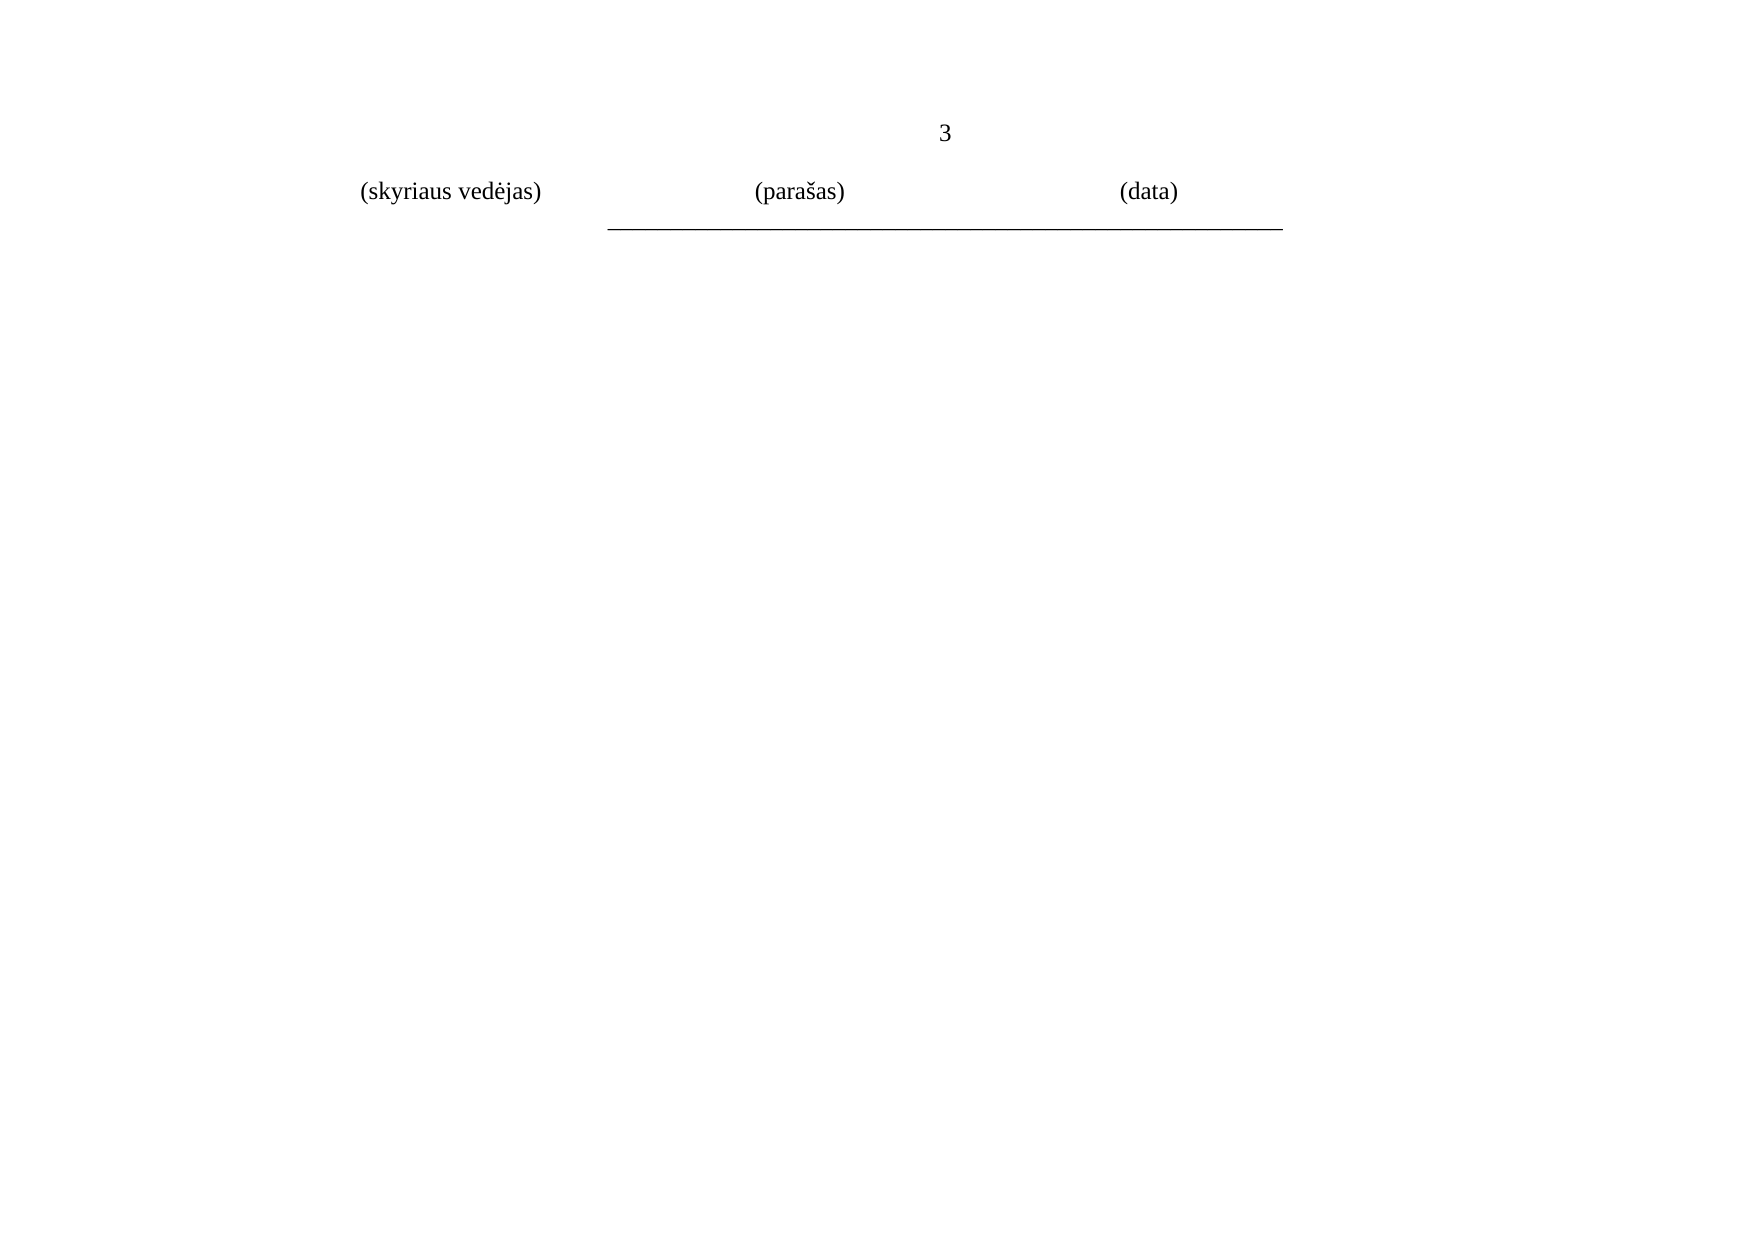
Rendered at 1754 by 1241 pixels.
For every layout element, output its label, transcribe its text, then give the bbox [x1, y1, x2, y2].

table_cell [1388, 176, 1396, 204]
text ______________________________________________________ [118, 204, 1683, 233]
table_cell (skyriaus vedėjas) [118, 176, 629, 204]
table_cell [1396, 176, 1687, 204]
table_cell [1307, 176, 1387, 204]
table_cell (data) [968, 176, 1307, 204]
table_cell (parašas) [629, 176, 968, 204]
